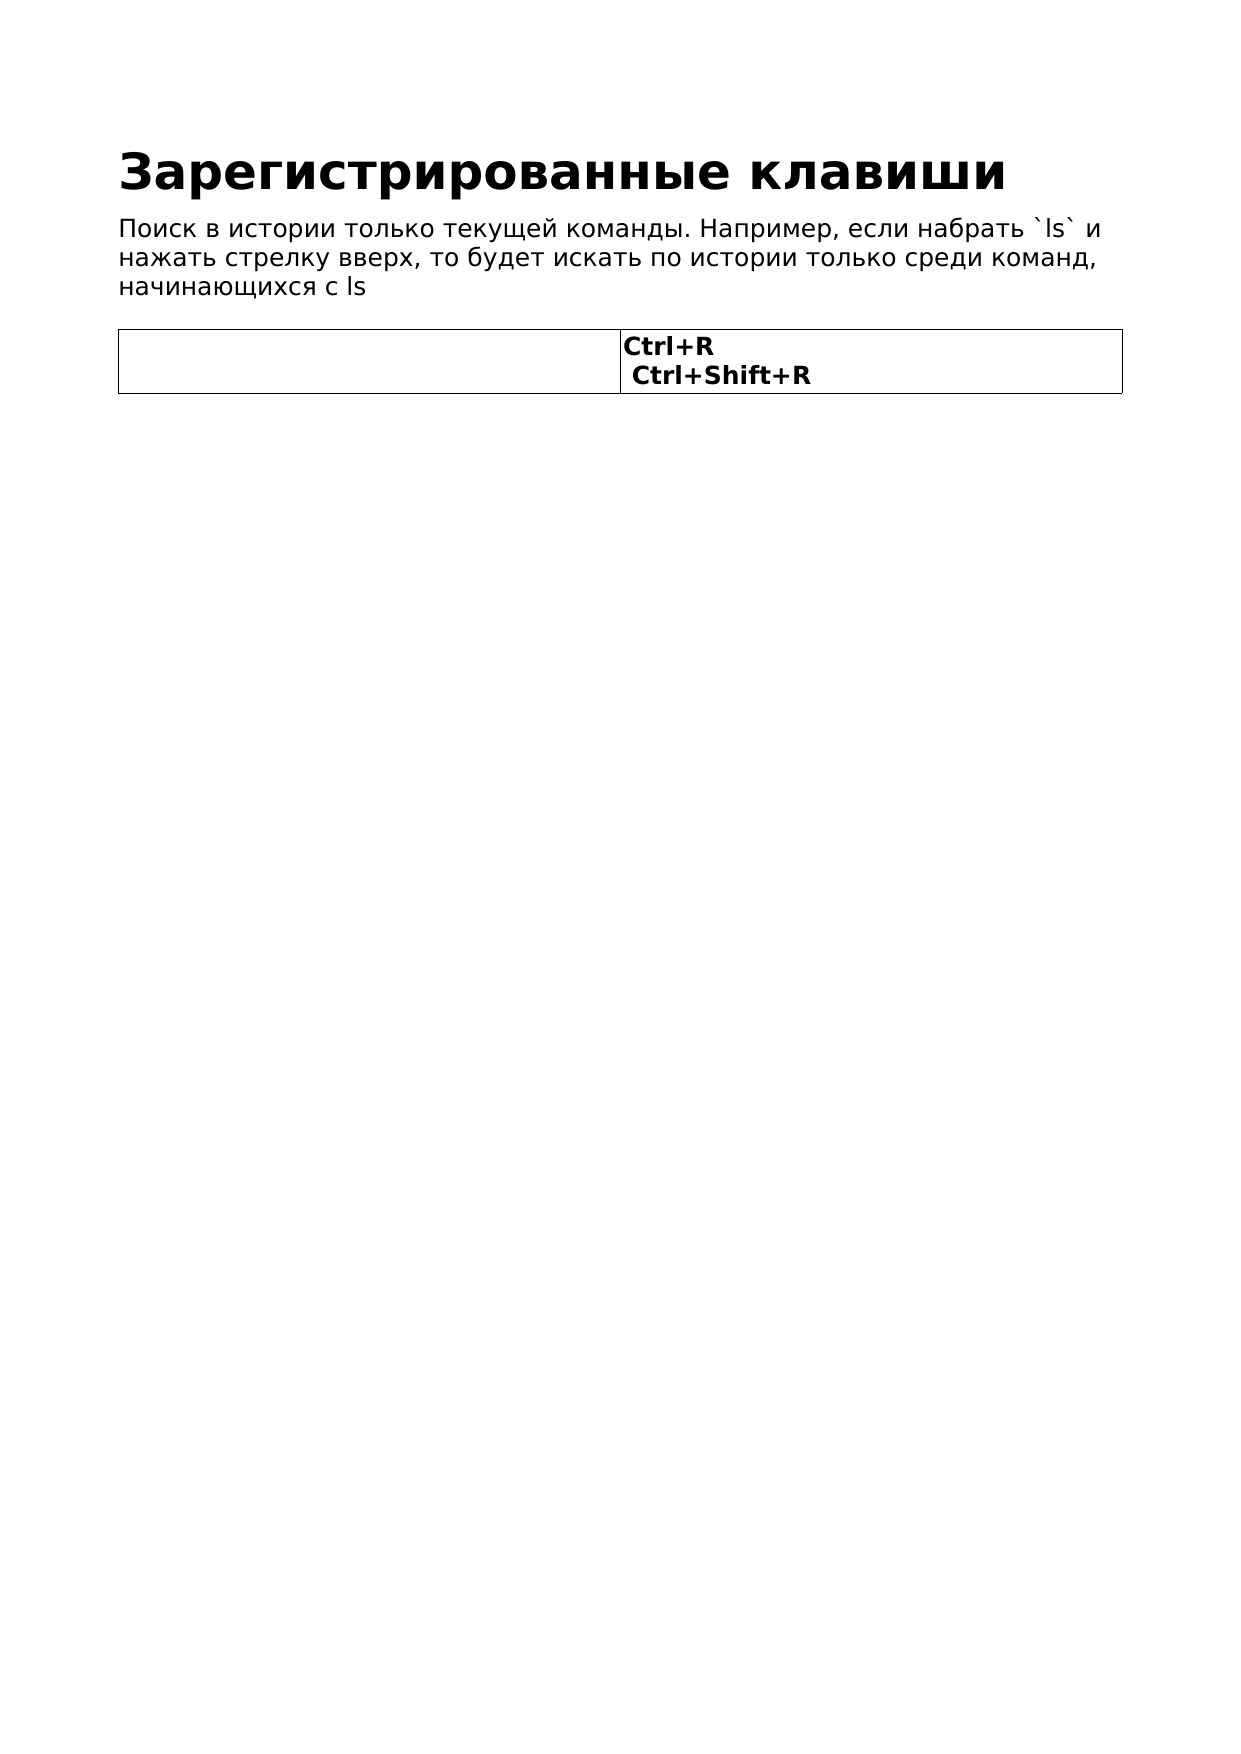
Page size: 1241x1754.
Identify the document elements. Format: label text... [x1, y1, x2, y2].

table_header Ctrl+R Ctrl+Shift+R [621, 330, 1122, 393]
text Поиск в истории только текущей команды. Например, если набрать `ls` и нажать стрелку вверх, то будет искать по истории только среди команд, начинающихся с ls [118, 214, 1122, 301]
table_header [119, 330, 620, 393]
subtitle Зарегистрированные клавиши [118, 143, 1122, 201]
